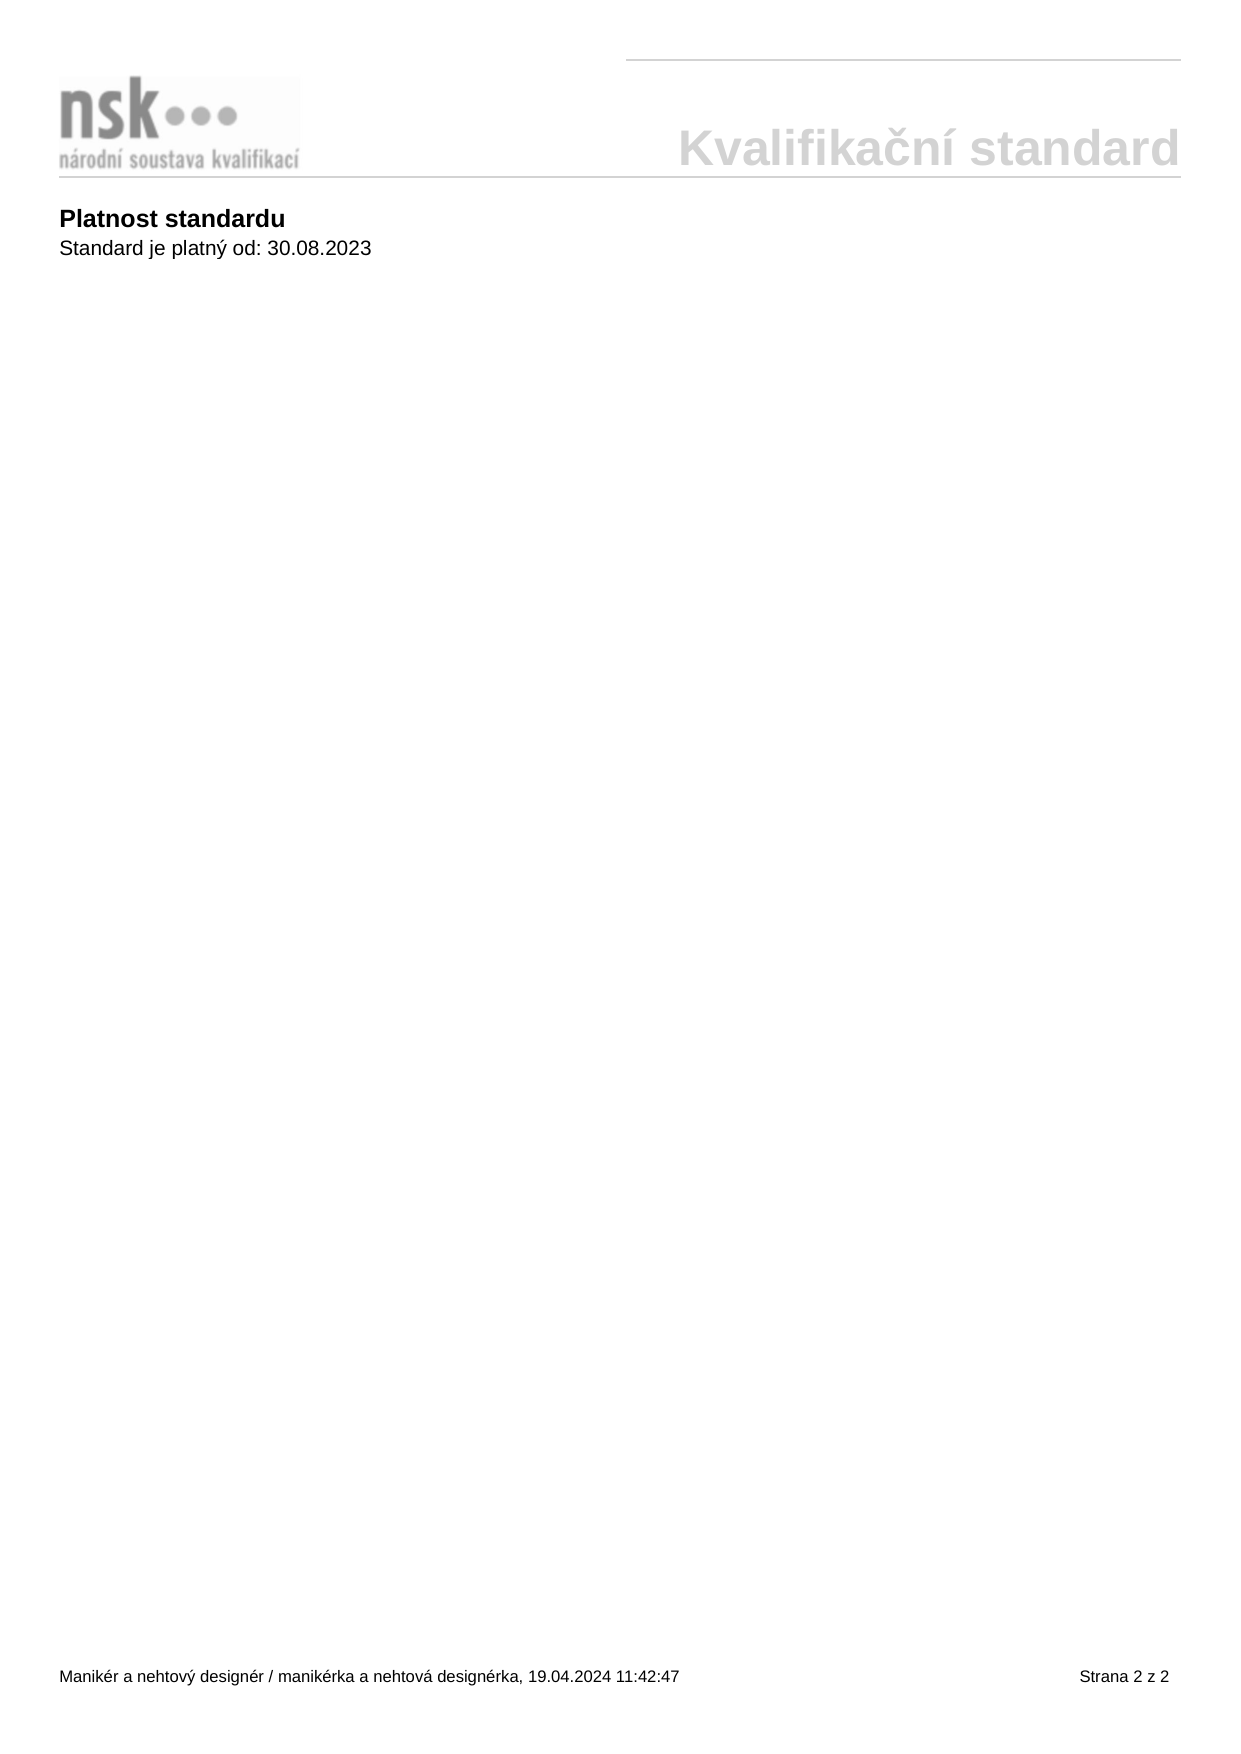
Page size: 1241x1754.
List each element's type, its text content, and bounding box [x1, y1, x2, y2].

table_cell [862, 559, 1093, 859]
table_cell [59, 1409, 483, 1658]
table_cell [59, 1159, 483, 1409]
table_cell Standard je platný od: 30.08.2023 [59, 236, 1181, 259]
table_cell [59, 194, 483, 200]
table_cell [620, 1409, 626, 1658]
table_cell [484, 171, 620, 176]
table_cell Platnost standardu [59, 200, 1181, 236]
picture [58, 59, 621, 171]
table_cell [1093, 1159, 1169, 1409]
table_cell [59, 178, 1181, 194]
table_cell [484, 194, 620, 200]
table_cell Manikér a nehtový designér / manikérka a nehtová designérka, 19.04.2024 11:42:47 [59, 1658, 862, 1694]
table_cell [620, 859, 626, 1159]
table_cell [862, 1159, 1093, 1409]
table_cell [1093, 559, 1169, 859]
table_cell [1169, 1409, 1181, 1658]
table_cell [484, 859, 620, 1159]
table_cell [626, 194, 862, 200]
table_cell [626, 859, 862, 1159]
table_cell [862, 1409, 1093, 1658]
table_cell [1169, 259, 1181, 559]
table_cell [626, 1409, 862, 1658]
table_cell [484, 1159, 620, 1409]
table_cell [626, 259, 862, 559]
table_cell [1169, 194, 1181, 200]
table_cell Kvalifikační standard [626, 61, 1181, 176]
table_cell [1093, 1409, 1169, 1658]
table_cell [1169, 1658, 1181, 1694]
table_cell [1093, 194, 1169, 200]
table_cell [1169, 559, 1181, 859]
table_cell [862, 859, 1093, 1159]
table_cell [484, 1409, 620, 1658]
table_cell [1169, 859, 1181, 1159]
table_cell [59, 859, 483, 1159]
table_cell [626, 1159, 862, 1409]
table_cell [59, 559, 483, 859]
table_cell [59, 171, 483, 176]
table_cell [59, 259, 483, 559]
table_cell [621, 59, 626, 170]
table_cell [1169, 1159, 1181, 1409]
table_cell [862, 259, 1093, 559]
table_cell [1093, 859, 1169, 1159]
table_cell Strana 2 z 2 [862, 1658, 1169, 1694]
table_cell [620, 1159, 626, 1409]
table_cell [862, 194, 1093, 200]
table_cell [484, 559, 620, 859]
table_cell [620, 259, 626, 559]
table_cell [620, 559, 626, 859]
table_cell [626, 559, 862, 859]
table_cell [484, 259, 620, 559]
table_cell [1093, 259, 1169, 559]
